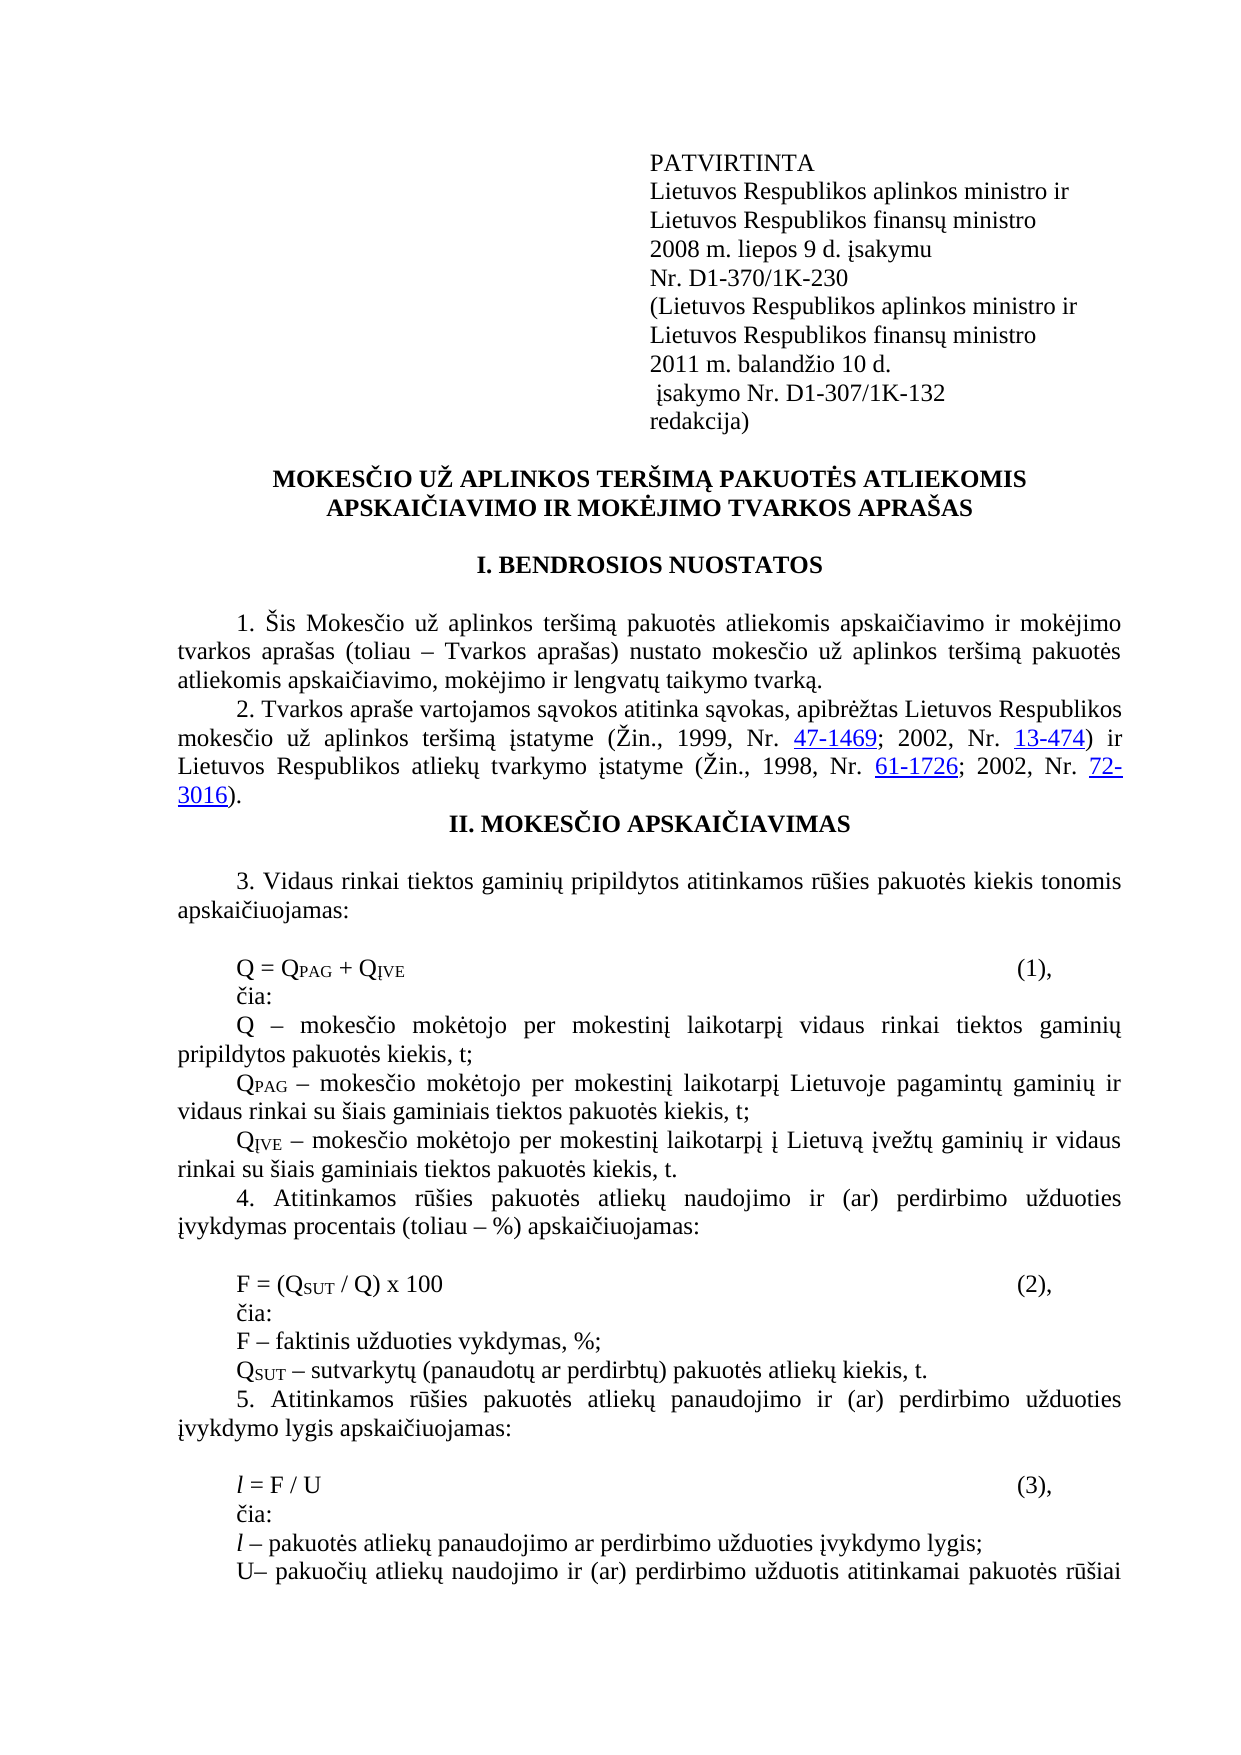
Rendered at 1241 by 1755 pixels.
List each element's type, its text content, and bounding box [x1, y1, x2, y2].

text QĮVE – mokesčio mokėtojo per mokestinį laikotarpį į Lietuvą įvežtų gaminių ir vidaus rinkai su šiais gaminiais tiektos pakuotės kiekis, t. [177, 1125, 1122, 1183]
text U– pakuočių atliekų naudojimo ir (ar) perdirbimo užduotis atitinkamai pakuotės rūšiai [177, 1556, 1122, 1585]
text l – pakuotės atliekų panaudojimo ar perdirbimo užduoties įvykdymo lygis; [177, 1528, 1122, 1556]
text įsakymo Nr. D1-307/1K-132 [649, 378, 1122, 406]
text I. BENDROSIOS NUOSTATOS [177, 550, 1122, 579]
text (Lietuvos Respublikos aplinkos ministro ir [649, 291, 1122, 320]
text 5. Atitinkamos rūšies pakuotės atliekų panaudojimo ir (ar) perdirbimo užduoties įvykdymo lygis apskaičiuojamas: [177, 1384, 1122, 1441]
text Q = QPAG + QĮVE (1), [177, 953, 1122, 981]
text F – faktinis užduoties vykdymas, %; [177, 1326, 1122, 1355]
text 2008 m. liepos 9 d. įsakymu [649, 234, 1122, 263]
text l = F / U (3), [177, 1470, 1122, 1499]
text Lietuvos Respublikos finansų ministro [649, 320, 1122, 349]
text Q – mokesčio mokėtojo per mokestinį laikotarpį vidaus rinkai tiektos gaminių pripildytos pakuotės kiekis, t; [177, 1010, 1122, 1068]
text II. MOKESČIO APSKAIČIAVIMAS [177, 809, 1122, 838]
text QPAG – mokesčio mokėtojo per mokestinį laikotarpį Lietuvoje pagamintų gaminių ir vidaus rinkai su šiais gaminiais tiektos pakuotės kiekis, t; [177, 1068, 1122, 1125]
text MOKESČIO UŽ APLINKOS TERŠIMĄ PAKUOTĖS ATLIEKOMIS APSKAIČIAVIMO IR MOKĖJIMO TVARKOS APRAŠAS [177, 464, 1122, 521]
text 3. Vidaus rinkai tiektos gaminių pripildytos atitinkamos rūšies pakuotės kiekis tonomis apskaičiuojamas: [177, 866, 1122, 924]
text Nr. D1-370/1K-230 [649, 263, 1122, 291]
text Lietuvos Respublikos finansų ministro [649, 205, 1122, 234]
text čia: [177, 1298, 1122, 1326]
text čia: [177, 1499, 1122, 1528]
text 2. Tvarkos apraše vartojamos sąvokos atitinka sąvokas, apibrėžtas Lietuvos Respublikos mokesčio už aplinkos teršimą įstatyme (Žin., 1999, Nr. 47-1469; 2002, Nr. 13-474) ir Lietuvos Respublikos atliekų tvarkymo įstatyme (Žin., 1998, Nr. 61-1726; 2002, Nr. 72-3016). [177, 694, 1122, 809]
text 4. Atitinkamos rūšies pakuotės atliekų naudojimo ir (ar) perdirbimo užduoties įvykdymas procentais (toliau – %) apskaičiuojamas: [177, 1183, 1122, 1240]
text QSUT – sutvarkytų (panaudotų ar perdirbtų) pakuotės atliekų kiekis, t. [177, 1355, 1122, 1384]
text 2011 m. balandžio 10 d. [649, 349, 1122, 378]
text redakcija) [649, 406, 1122, 435]
text čia: [177, 981, 1122, 1010]
text 1. Šis Mokesčio už aplinkos teršimą pakuotės atliekomis apskaičiavimo ir mokėjimo tvarkos aprašas (toliau – Tvarkos aprašas) nustato mokesčio už aplinkos teršimą pakuotės atliekomis apskaičiavimo, mokėjimo ir lengvatų taikymo tvarką. [177, 608, 1122, 694]
text PATVIRTINTA [649, 148, 1122, 176]
text F = (QSUT / Q) x 100 (2), [177, 1269, 1122, 1298]
text Lietuvos Respublikos aplinkos ministro ir [649, 176, 1122, 205]
